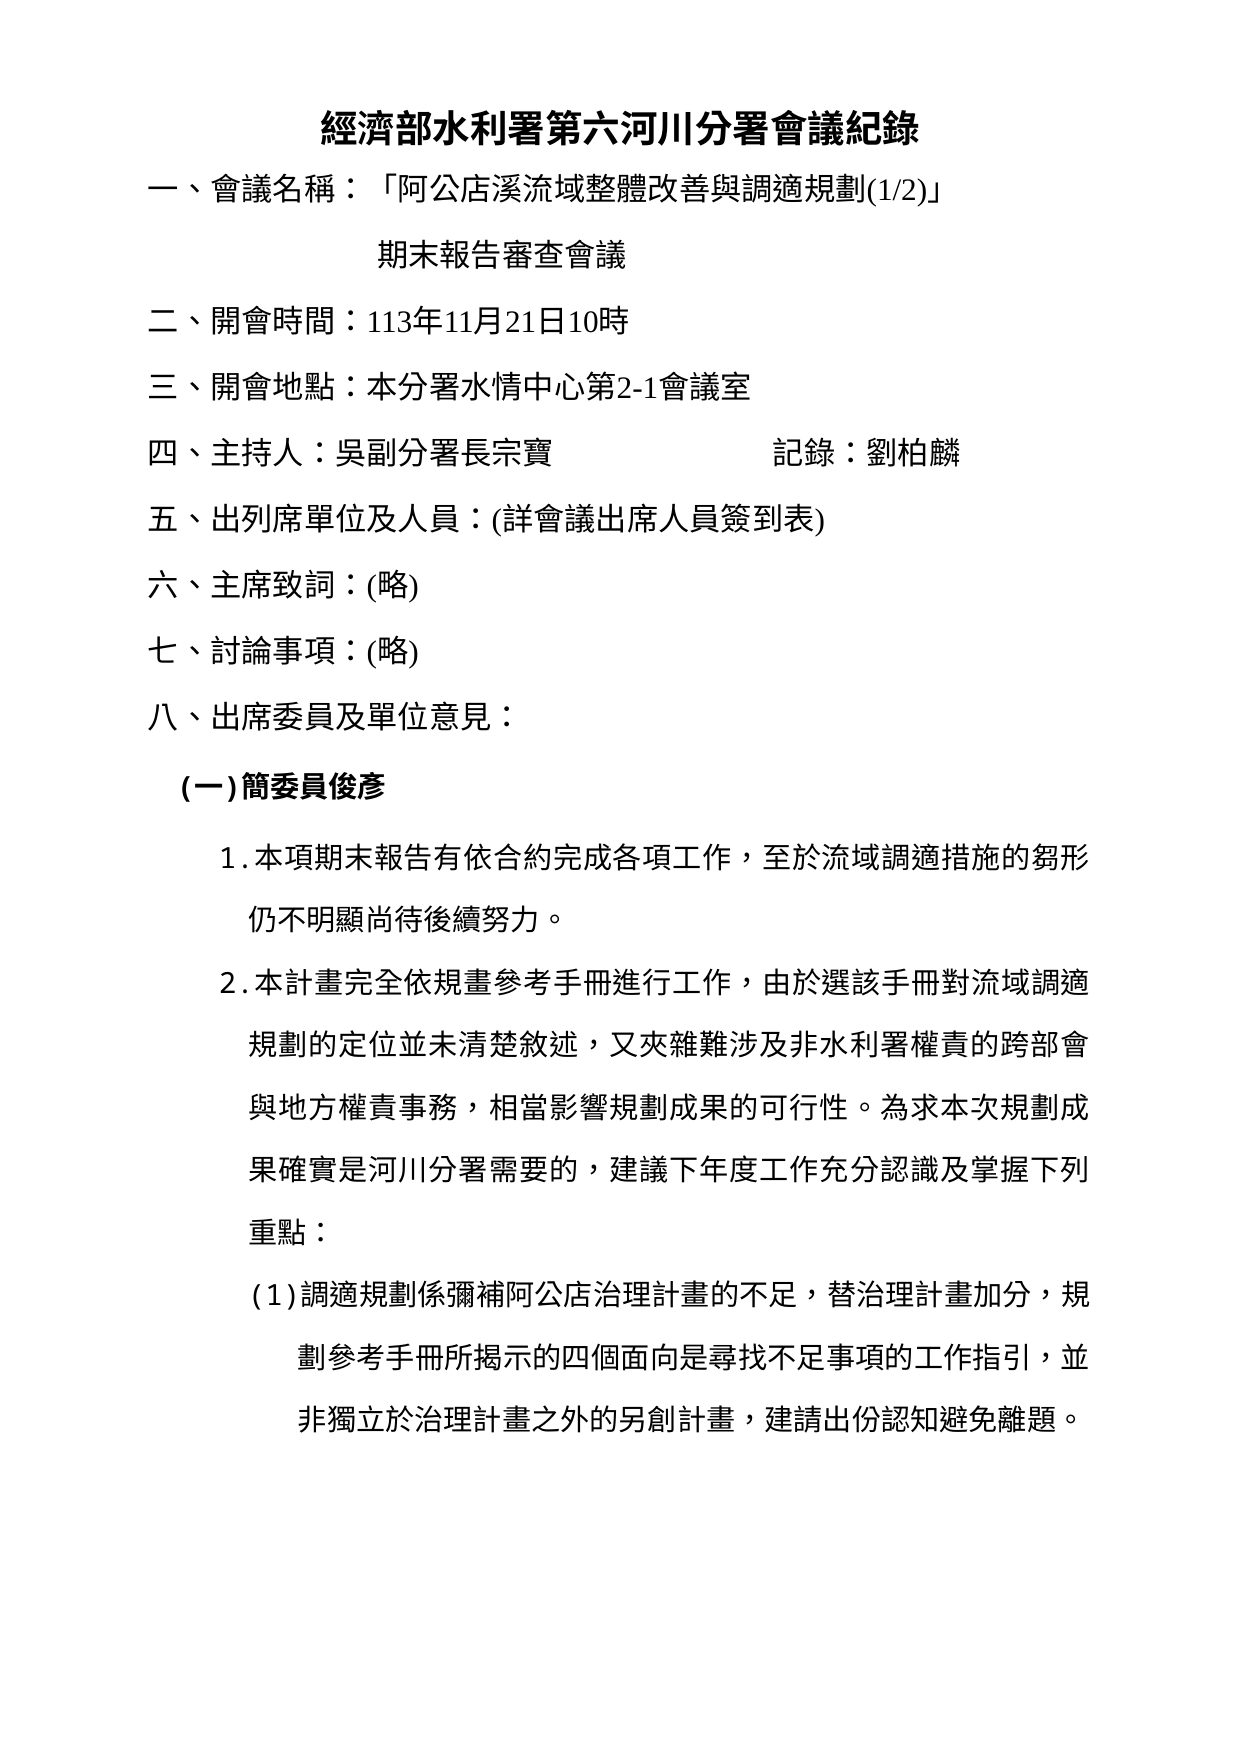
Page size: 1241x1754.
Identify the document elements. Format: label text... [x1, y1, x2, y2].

text 期末報告審查會議 [377, 230, 1092, 275]
text 四、主持人：吳副分署長宗寶 記錄：劉柏麟 [148, 428, 1092, 473]
text 經濟部水利署第六河川分署會議紀錄 [148, 95, 1092, 158]
text 1.本項期末報告有依合約完成各項工作，至於流域調適措施的芻形仍不明顯尚待後續努力。 [218, 824, 1092, 949]
text 五、出列席單位及人員：(詳會議出席人員簽到表) [148, 494, 1092, 539]
text 六、主席致詞：(略) [148, 560, 1092, 605]
text 三、開會地點：本分署水情中心第2-1會議室 [148, 362, 1092, 407]
text 二、開會時間：113年11月21日10時 [148, 296, 1092, 341]
text 八、出席委員及單位意見： [148, 692, 1092, 737]
text (一)簡委員俊彥 [177, 754, 1092, 817]
text 七、討論事項：(略) [148, 626, 1092, 671]
text 一、會議名稱：「阿公店溪流域整體改善與調適規劃(1/2)」 [148, 164, 1092, 209]
text 2.本計畫完全依規畫參考手冊進行工作，由於選該手冊對流域調適規劃的定位並未清楚敘述，又夾雜難涉及非水利署權責的跨部會與地方權責事務，相當影響規劃成果的可行性。為求本次規劃成果確實是河川分署需要的，建議下年度工作充分認識及掌握下列重點： [218, 949, 1092, 1262]
list (1)調適規劃係彌補阿公店治理計畫的不足，替治理計畫加分，規劃參考手冊所揭示的四個面向是尋找不足事項的工作指引，並非獨立於治理計畫之外的另創計畫，建請出份認知避免離題。 [248, 1262, 1092, 1449]
